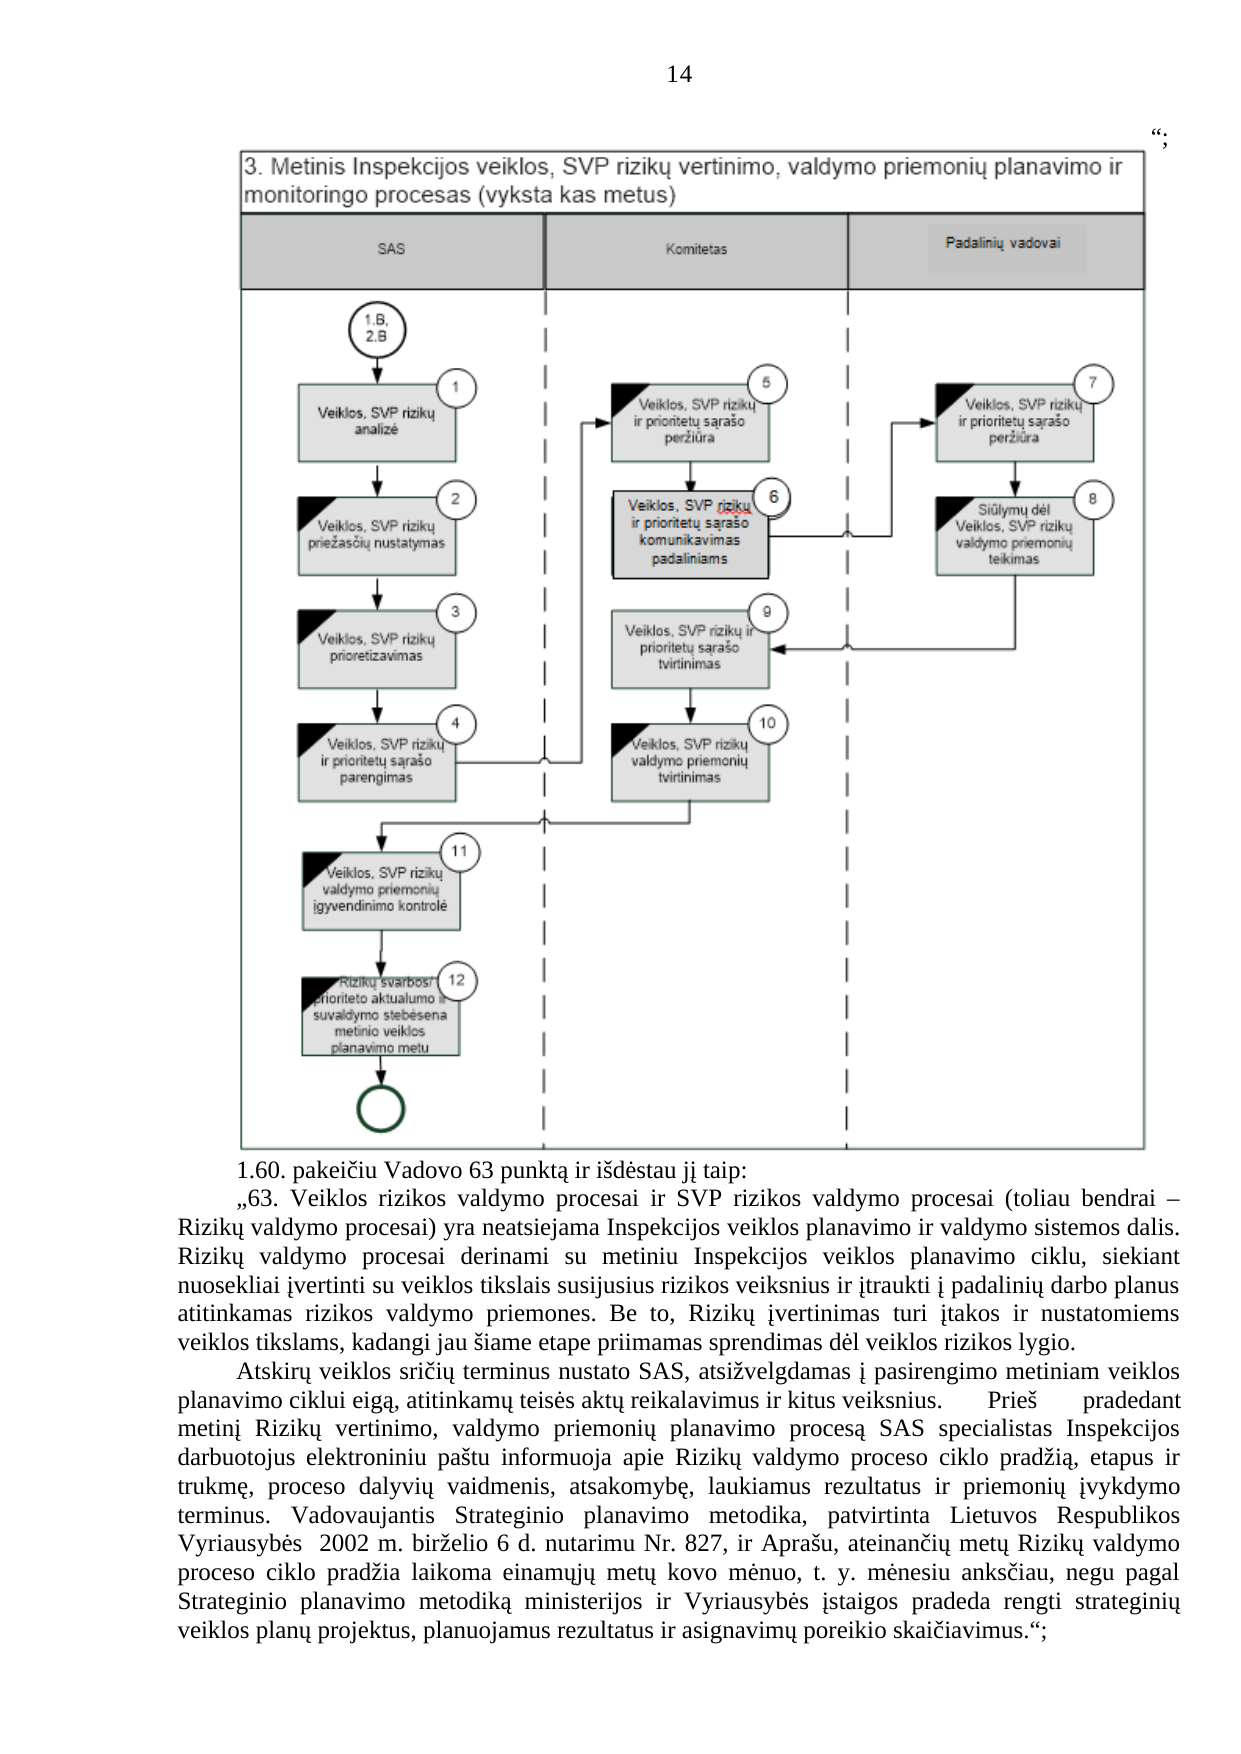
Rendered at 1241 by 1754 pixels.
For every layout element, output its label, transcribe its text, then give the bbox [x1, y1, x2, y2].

text Atskirų veiklos sričių terminus nustato SAS, atsižvelgdamas į pasirengimo metiniam veiklos planavimo ciklui eigą, atitinkamų teisės aktų reikalavimus ir kitus veiksnius. Prieš pradedant metinį Rizikų vertinimo, valdymo priemonių planavimo procesą SAS specialistas Inspekcijos darbuotojus elektroniniu paštu informuoja apie Rizikų valdymo proceso ciklo pradžią, etapus ir trukmę, proceso dalyvių vaidmenis, atsakomybę, laukiamus rezultatus ir priemonių įvykdymo terminus. Vadovaujantis Strateginio planavimo metodika, patvirtinta Lietuvos Respublikos Vyriausybės 2002 m. birželio 6 d. nutarimu Nr. 827, ir Aprašu, ateinančių metų Rizikų valdymo proceso ciklo pradžia laikoma einamųjų metų kovo mėnuo, t. y. mėnesiu anksčiau, negu pagal Strateginio planavimo metodiką ministerijos ir Vyriausybės įstaigos pradeda rengti strateginių veiklos planų projektus, planuojamus rezultatus ir asignavimų poreikio skaičiavimus.“; [177, 1356, 1181, 1643]
text 1.60. pakeičiu Vadovo 63 punktą ir išdėstau jį taip: [177, 1155, 1181, 1183]
text “; [177, 122, 1181, 1155]
text „63. Veiklos rizikos valdymo procesai ir SVP rizikos valdymo procesai (toliau bendrai – Rizikų valdymo procesai) yra neatsiejama Inspekcijos veiklos planavimo ir valdymo sistemos dalis. Rizikų valdymo procesai derinami su metiniu Inspekcijos veiklos planavimo ciklu, siekiant nuosekliai įvertinti su veiklos tikslais susijusius rizikos veiksnius ir įtraukti į padalinių darbo planus atitinkamas rizikos valdymo priemones. Be to, Rizikų įvertinimas turi įtakos ir nustatomiems veiklos tikslams, kadangi jau šiame etape priimamas sprendimas dėl veiklos rizikos lygio. [177, 1183, 1181, 1356]
